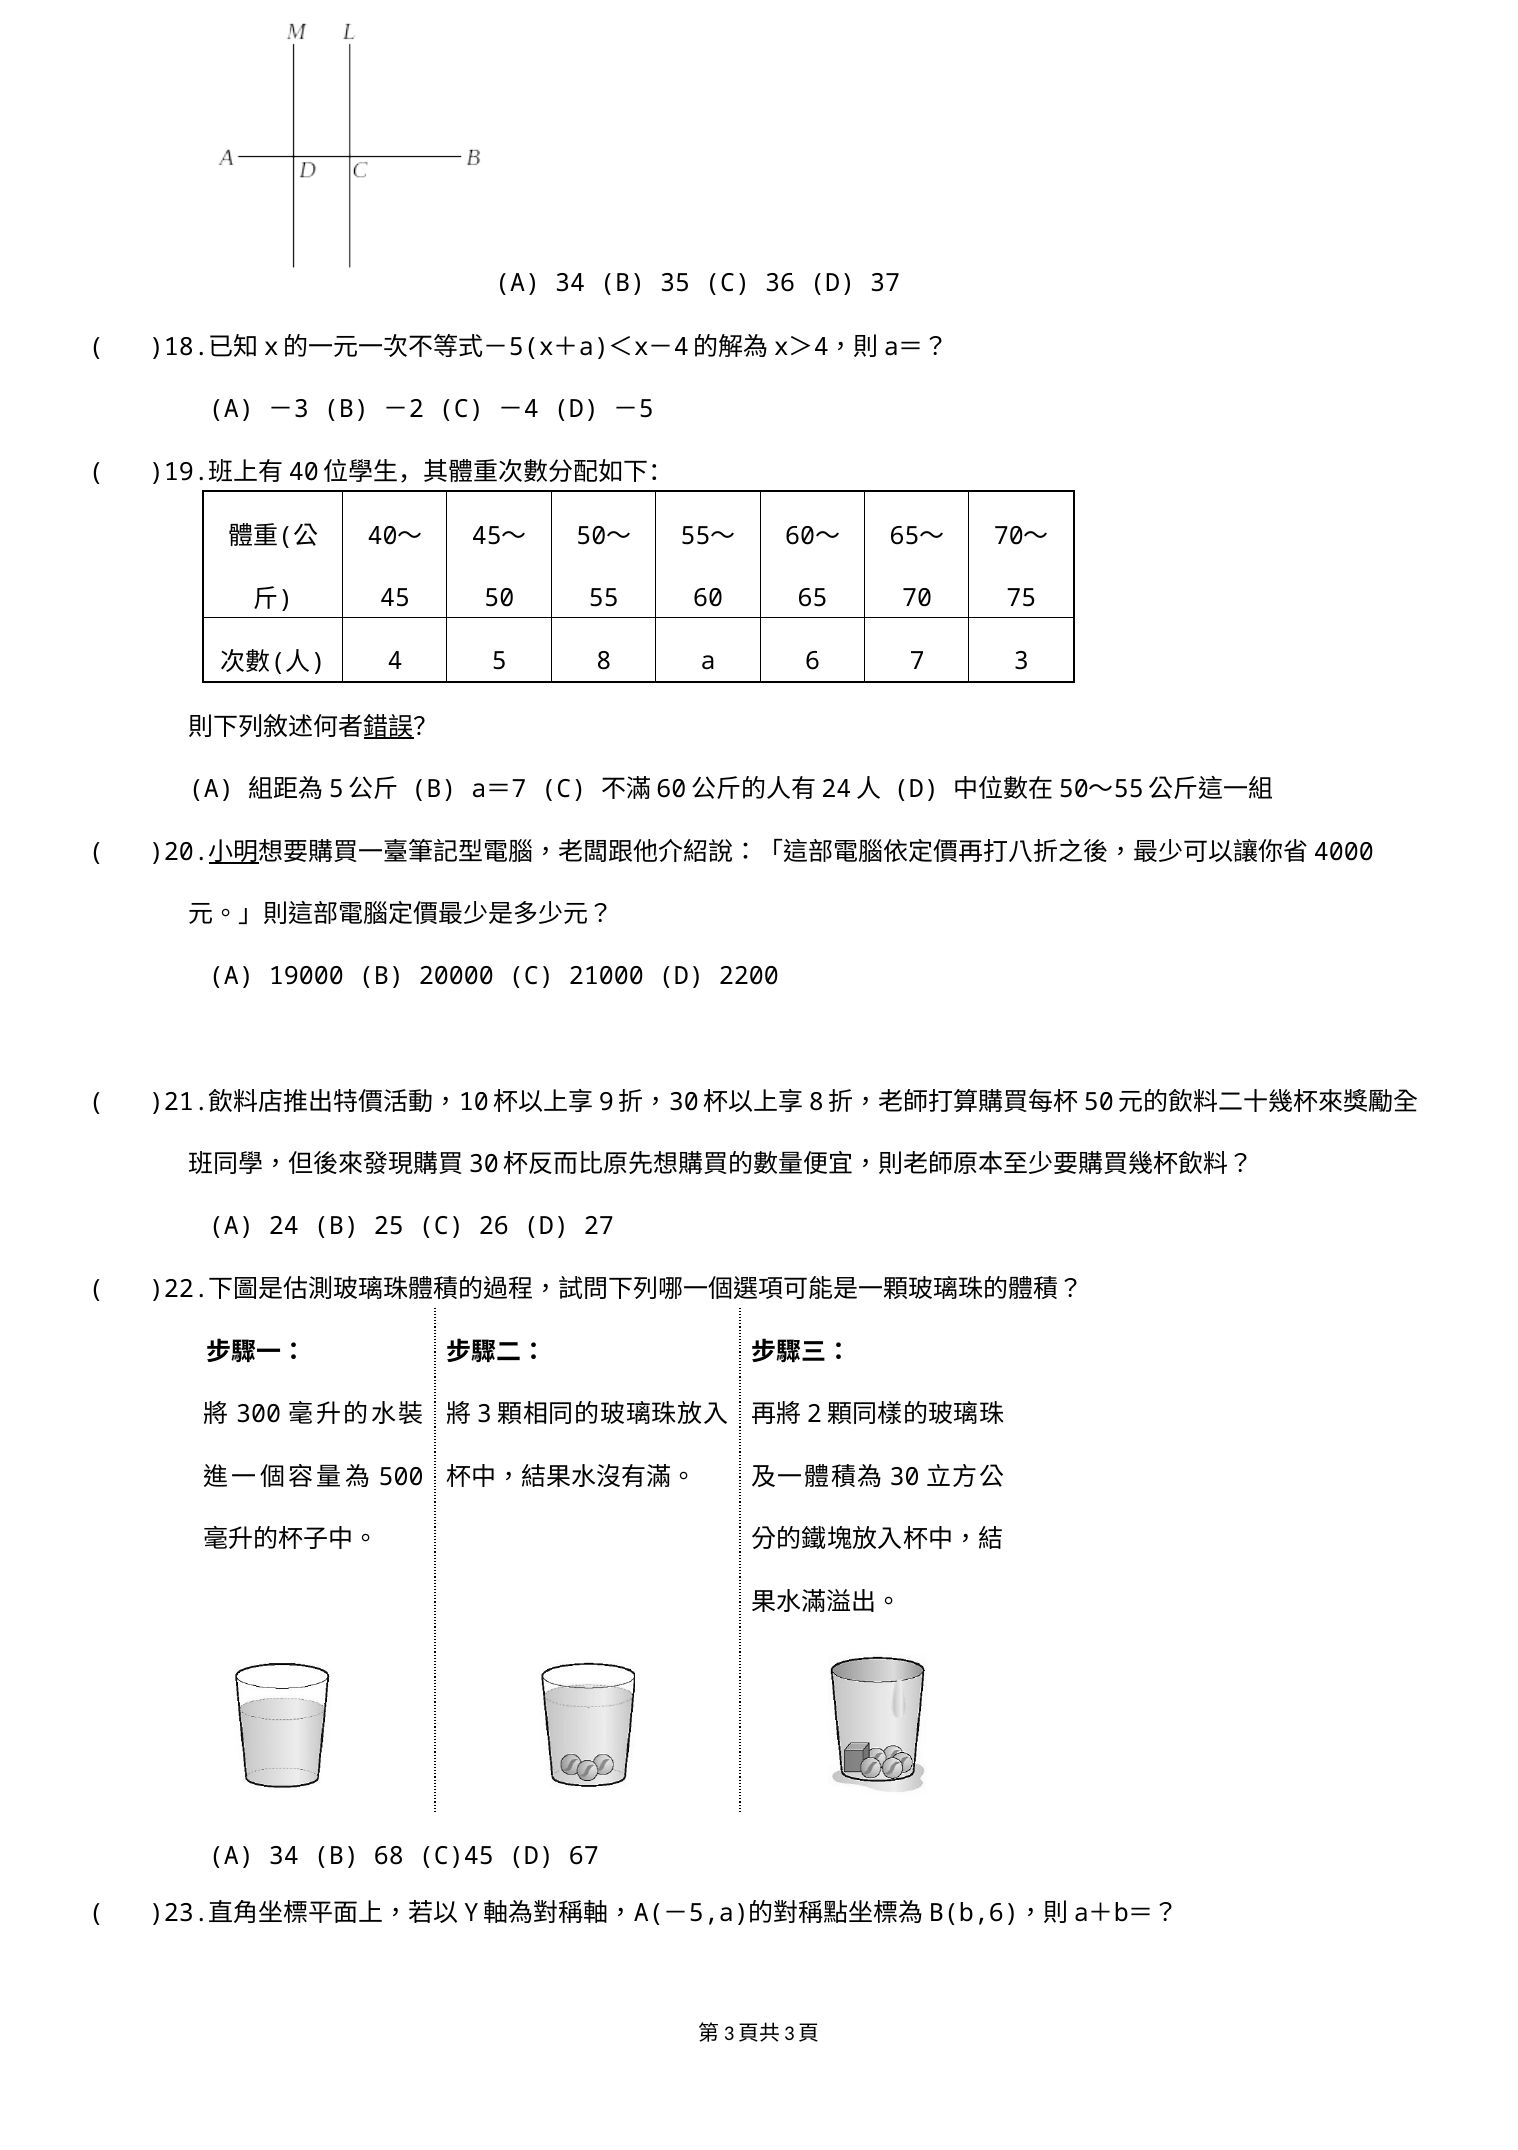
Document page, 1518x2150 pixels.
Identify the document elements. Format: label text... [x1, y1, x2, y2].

text (A) 19000 (B) 20000 (C) 21000 (D) 2200 [89, 933, 1429, 995]
text (A) －3 (B) －2 (C) －4 (D) －5 [89, 365, 1429, 427]
table_header 50～55 [552, 492, 655, 617]
text (A) 34 (B) 35 (C) 36 (D) 37 [89, 240, 1429, 302]
table_cell 次數(人) [204, 618, 342, 681]
table_cell 6 [761, 618, 864, 681]
table_cell a [656, 618, 760, 681]
text ( )21.飲料店推出特價活動，10杯以上享9折，30杯以上享8折，老師打算購買每杯50元的飲料二十幾杯來獎勵全班同學，但後來發現購買30杯反而比原先想購買的數量便宜，則老師原本至少要購買幾杯飲料？ [89, 1058, 1429, 1183]
table_cell [740, 1620, 1015, 1813]
text (A) 24 (B) 25 (C) 26 (D) 27 [89, 1183, 1429, 1245]
table_cell 7 [865, 618, 968, 681]
table_cell 3 [969, 618, 1073, 681]
text (A) 34 (B) 68 (C)45 (D) 67 [89, 1813, 1429, 1876]
table_header 步驟三： 再將2顆同樣的玻璃珠及一體積為30立方公 分的鐵塊放入杯中，結果水滿溢出。 [740, 1308, 1015, 1620]
table_cell [435, 1620, 740, 1813]
table_header 70～75 [969, 492, 1073, 617]
text ( )18.已知x的一元一次不等式－5(x＋a)＜x－4的解為x＞4，則a＝？ [89, 302, 1429, 365]
text ( )23.直角坐標平面上，若以Y軸為對稱軸，A(－5,a)的對稱點坐標為B(b,6)，則a＋b＝？ [89, 1893, 1429, 1929]
text ( )20.小明想要購買一臺筆記型電腦，老闆跟他介紹說：「這部電腦依定價再打八折之後，最少可以讓你省4000元。」則這部電腦定價最少是多少元？ [89, 808, 1429, 933]
table_header 65～70 [865, 492, 968, 617]
table_cell [130, 1620, 434, 1813]
text (A) 組距為5公斤 (B) a＝7 (C) 不滿60公斤的人有24人 (D) 中位數在50～55公斤這一組 [164, 745, 1429, 808]
table_header 步驟一： 將300毫升的水裝進一個容量為500毫升的杯子中。 [130, 1308, 434, 1620]
table_header 55～60 [656, 492, 760, 617]
table_cell 5 [447, 618, 551, 681]
table_header 體重(公斤) [204, 492, 342, 617]
table_header 步驟二： 將3顆相同的玻璃珠放入杯中，結果水沒有滿。 [435, 1308, 740, 1620]
text 則下列敘述何者錯誤？ [164, 683, 1429, 745]
table_cell 8 [552, 618, 655, 681]
text ( )22.下圖是估測玻璃珠體積的過程，試問下列哪一個選項可能是一顆玻璃珠的體積？ [89, 1245, 1429, 1308]
table_header 60～65 [761, 492, 864, 617]
text ( )19.班上有40位學生，其體重次數分配如下： [89, 427, 1429, 490]
table_header 45～50 [447, 492, 551, 617]
table_header 40～45 [343, 492, 446, 617]
table_cell 4 [343, 618, 446, 681]
